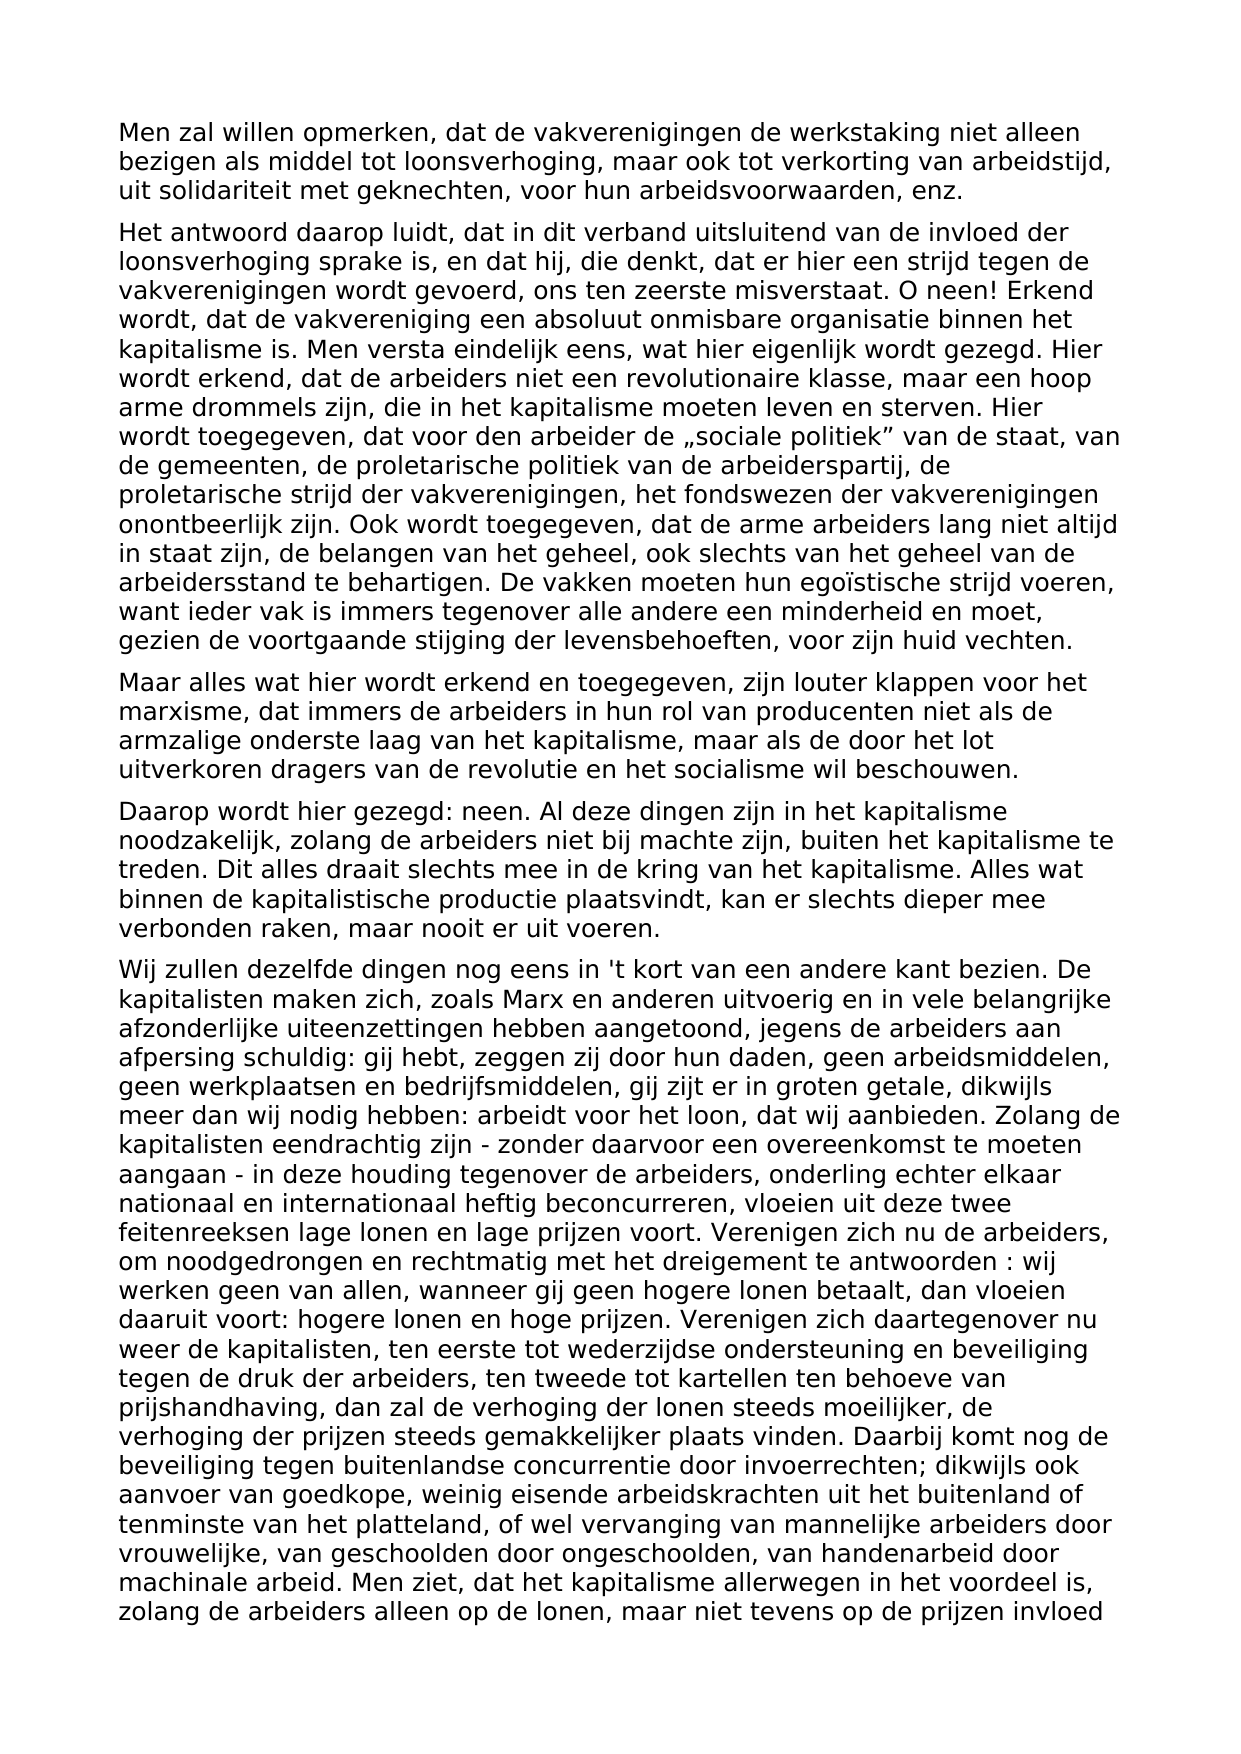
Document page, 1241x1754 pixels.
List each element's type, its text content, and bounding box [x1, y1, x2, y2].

text Daarop wordt hier gezegd: neen. Al deze dingen zijn in het kapitalisme noodzakelijk, zolang de arbeiders niet bij machte zijn, buiten het kapitalisme te treden. Dit alles draait slechts mee in de kring van het kapitalisme. Alles wat binnen de kapitalistische productie plaatsvindt, kan er slechts dieper mee verbonden raken, maar nooit er uit voeren. [118, 797, 1122, 943]
text Maar alles wat hier wordt erkend en toegegeven, zijn louter klappen voor het marxisme, dat immers de arbeiders in hun rol van producenten niet als de armzalige onderste laag van het kapitalisme, maar als de door het lot uitverkoren dragers van de revolutie en het socialisme wil beschouwen. [118, 668, 1122, 785]
text Wij zullen dezelfde dingen nog eens in 't kort van een andere kant bezien. De kapitalisten maken zich, zoals Marx en anderen uitvoerig en in vele belangrijke afzonderlijke uiteenzettingen hebben aangetoond, jegens de arbeiders aan afpersing schuldig: gij hebt, zeggen zij door hun daden, geen arbeidsmiddelen, geen werkplaatsen en bedrijfsmiddelen, gij zijt er in groten getale, dikwijls meer dan wij nodig hebben: arbeidt voor het loon, dat wij aanbieden. Zolang de kapitalisten eendrachtig zijn - zonder daarvoor een overeenkomst te moeten aangaan - in deze houding tegenover de arbeiders, onderling echter elkaar nationaal en internationaal heftig beconcurreren, vloeien uit deze twee feitenreeksen lage lonen en lage prijzen voort. Verenigen zich nu de arbeiders, om noodgedrongen en rechtmatig met het dreigement te antwoorden : wij werken geen van allen, wanneer gij geen hogere lonen betaalt, dan vloeien daaruit voort: hogere lonen en hoge prijzen. Verenigen zich daartegenover nu weer de kapitalisten, ten eerste tot wederzijdse ondersteuning en beveiliging tegen de druk der arbeiders, ten tweede tot kartellen ten behoeve van prijshandhaving, dan zal de verhoging der lonen steeds moeilijker, de verhoging der prijzen steeds gemakkelijker plaats vinden. Daarbij komt nog de beveiliging tegen buitenlandse concurrentie door invoerrechten; dikwijls ook aanvoer van goedkope, weinig eisende arbeidskrachten uit het buitenland of tenminste van het platteland, of wel vervanging van mannelijke arbeiders door vrouwelijke, van geschoolden door ongeschoolden, van handenarbeid door machinale arbeid. Men ziet, dat het kapitalisme allerwegen in het voordeel is, zolang de arbeiders alleen op de lonen, maar niet tevens op de prijzen invloed [118, 956, 1122, 1626]
text Men zal willen opmerken, dat de vakverenigingen de werkstaking niet alleen bezigen als middel tot loonsverhoging, maar ook tot verkorting van arbeidstijd, uit solidariteit met geknechten, voor hun arbeidsvoorwaarden, enz. [118, 118, 1122, 206]
text Het antwoord daarop luidt, dat in dit verband uitsluitend van de invloed der loonsverhoging sprake is, en dat hij, die denkt, dat er hier een strijd tegen de vakverenigingen wordt gevoerd, ons ten zeerste misverstaat. O neen! Erkend wordt, dat de vakvereniging een absoluut onmisbare organisatie binnen het kapitalisme is. Men versta eindelijk eens, wat hier eigenlijk wordt gezegd. Hier wordt erkend, dat de arbeiders niet een revolutionaire klasse, maar een hoop arme drommels zijn, die in het kapitalisme moeten leven en sterven. Hier wordt toegegeven, dat voor den arbeider de „sociale politiek” van de staat, van de gemeenten, de proletarische politiek van de arbeiderspartij, de proletarische strijd der vakverenigingen, het fondswezen der vakverenigingen onontbeerlijk zijn. Ook wordt toegegeven, dat de arme arbeiders lang niet altijd in staat zijn, de belangen van het geheel, ook slechts van het geheel van de arbeidersstand te behartigen. De vakken moeten hun egoïstische strijd voeren, want ieder vak is immers tegenover alle andere een minderheid en moet, gezien de voortgaande stijging der levensbehoeften, voor zijn huid vechten. [118, 218, 1122, 656]
